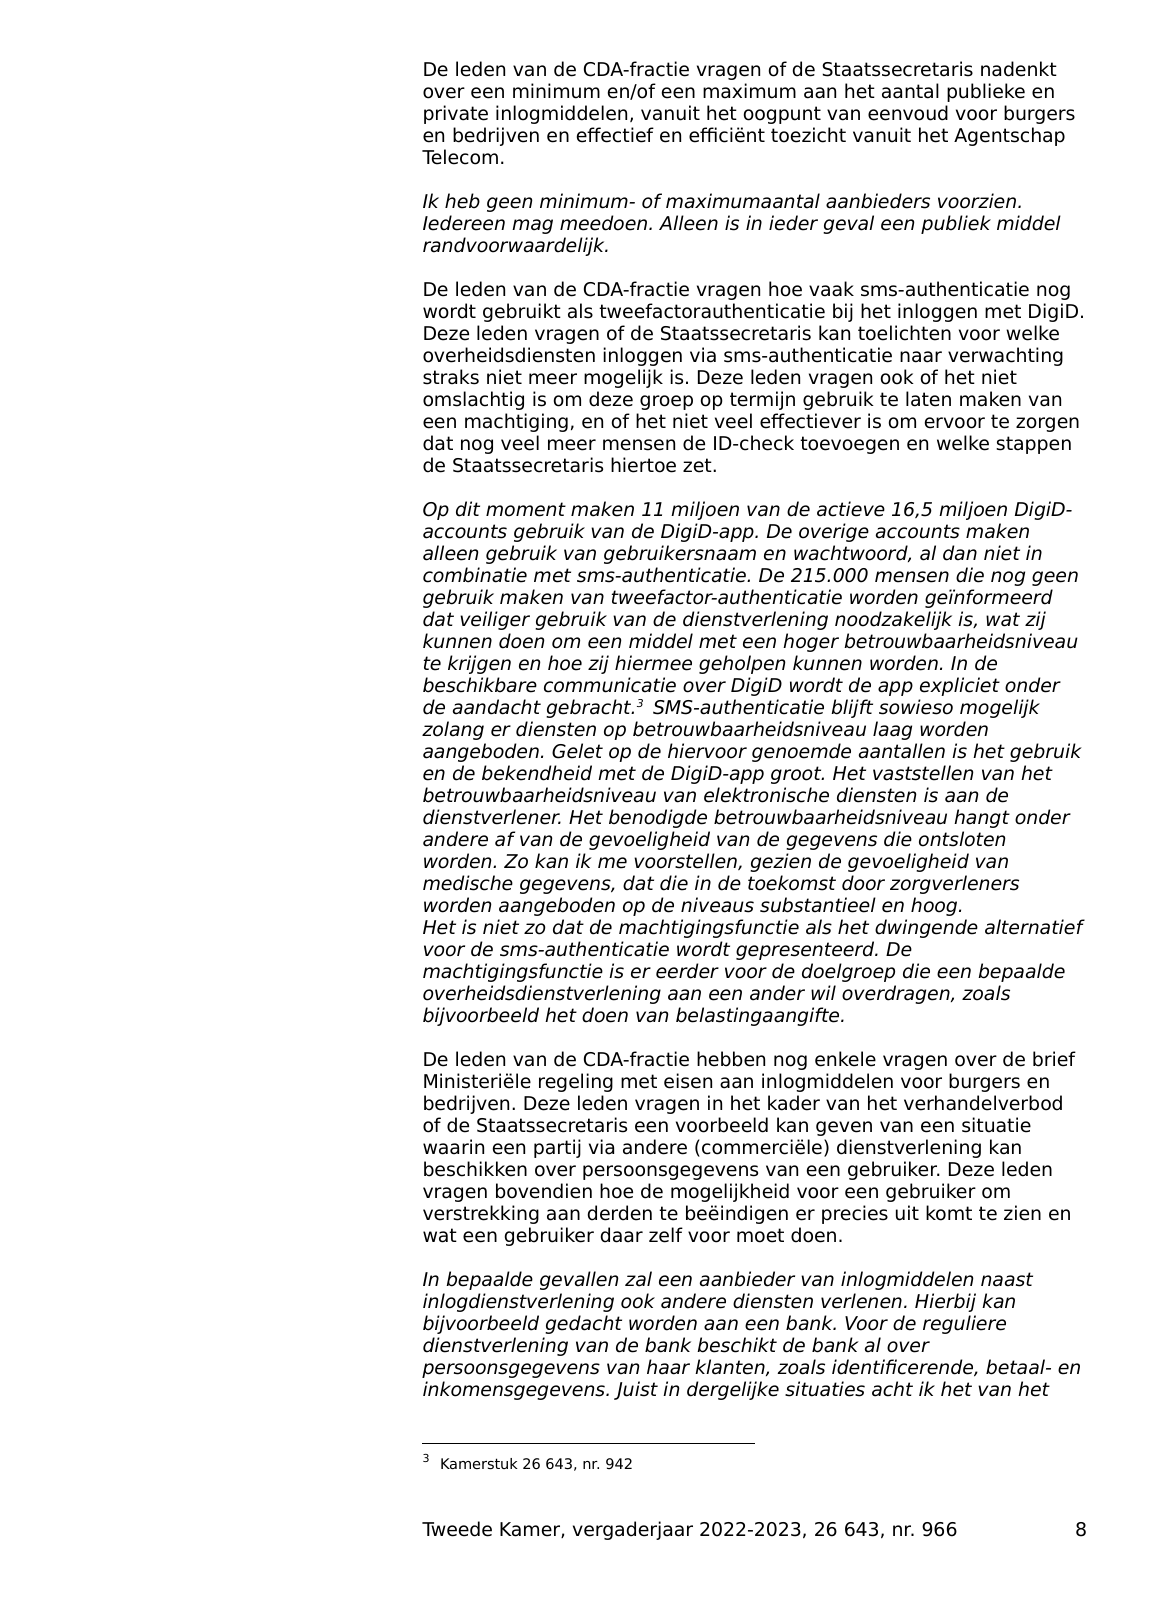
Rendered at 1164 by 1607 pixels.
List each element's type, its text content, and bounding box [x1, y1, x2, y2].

text De leden van de CDA-fractie vragen hoe vaak sms-authenticatie nog wordt gebruikt als tweefactorauthenticatie bij het inloggen met DigiD. Deze leden vragen of de Staatssecretaris kan toelichten voor welke overheidsdiensten inloggen via sms-authenticatie naar verwachting straks niet meer mogelijk is. Deze leden vragen ook of het niet omslachtig is om deze groep op termijn gebruik te laten maken van een machtiging, en of het niet veel effectiever is om ervoor te zorgen dat nog veel meer mensen de ID-check toevoegen en welke stappen de Staatssecretaris hiertoe zet. [422, 279, 1087, 477]
text Ik heb geen minimum- of maximumaantal aanbieders voorzien. Iedereen mag meedoen. Alleen is in ieder geval een publiek middel randvoorwaardelijk. [422, 191, 1087, 257]
text Op dit moment maken 11 miljoen van de actieve 16,5 miljoen DigiD-accounts gebruik van de DigiD-app. De overige accounts maken alleen gebruik van gebruikersnaam en wachtwoord, al dan niet in combinatie met sms-authenticatie. De 215.000 mensen die nog geen gebruik maken van tweefactor-authenticatie worden geïnformeerd dat veiliger gebruik van de dienstverlening noodzakelijk is, wat zij kunnen doen om een middel met een hoger betrouwbaarheidsniveau te krijgen en hoe zij hiermee geholpen kunnen worden. In de beschikbare communicatie over DigiD wordt de app expliciet onder de aandacht gebracht. SMS-authenticatie blijft sowieso mogelijk zolang er diensten op betrouwbaarheidsniveau laag worden aangeboden. Gelet op de hiervoor genoemde aantallen is het gebruik en de bekendheid met de DigiD-app groot. Het vaststellen van het betrouwbaarheidsniveau van elektronische diensten is aan de dienstverlener. Het benodigde betrouwbaarheidsniveau hangt onder andere af van de gevoeligheid van de gegevens die ontsloten worden. Zo kan ik me voorstellen, gezien de gevoeligheid van medische gegevens, dat die in de toekomst door zorgverleners worden aangeboden op de niveaus substantieel en hoog. [422, 499, 1087, 917]
text De leden van de CDA-fractie hebben nog enkele vragen over de brief Ministeriële regeling met eisen aan inlogmiddelen voor burgers en bedrijven. Deze leden vragen in het kader van het verhandelverbod of de Staatssecretaris een voorbeeld kan geven van een situatie waarin een partij via andere (commerciële) dienstverlening kan beschikken over persoonsgegevens van een gebruiker. Deze leden vragen bovendien hoe de mogelijkheid voor een gebruiker om verstrekking aan derden te beëindigen er precies uit komt te zien en wat een gebruiker daar zelf voor moet doen. [422, 1049, 1087, 1247]
text Kamerstuk 26 643, nr. 942 [422, 1452, 1087, 1474]
text Het is niet zo dat de machtigingsfunctie als het dwingende alternatief voor de sms-authenticatie wordt gepresenteerd. De machtigingsfunctie is er eerder voor de doelgroep die een bepaalde overheidsdienstverlening aan een ander wil overdragen, zoals bijvoorbeeld het doen van belastingaangifte. [422, 917, 1087, 1027]
text In bepaalde gevallen zal een aanbieder van inlogmiddelen naast inlogdienstverlening ook andere diensten verlenen. Hierbij kan bijvoorbeeld gedacht worden aan een bank. Voor de reguliere dienstverlening van de bank beschikt de bank al over persoonsgegevens van haar klanten, zoals identificerende, betaal- en inkomensgegevens. Juist in dergelijke situaties acht ik het van het [422, 1269, 1087, 1401]
text De leden van de CDA-fractie vragen of de Staatssecretaris nadenkt over een minimum en/of een maximum aan het aantal publieke en private inlogmiddelen, vanuit het oogpunt van eenvoud voor burgers en bedrijven en effectief en efficiënt toezicht vanuit het Agentschap Telecom. [422, 59, 1087, 169]
